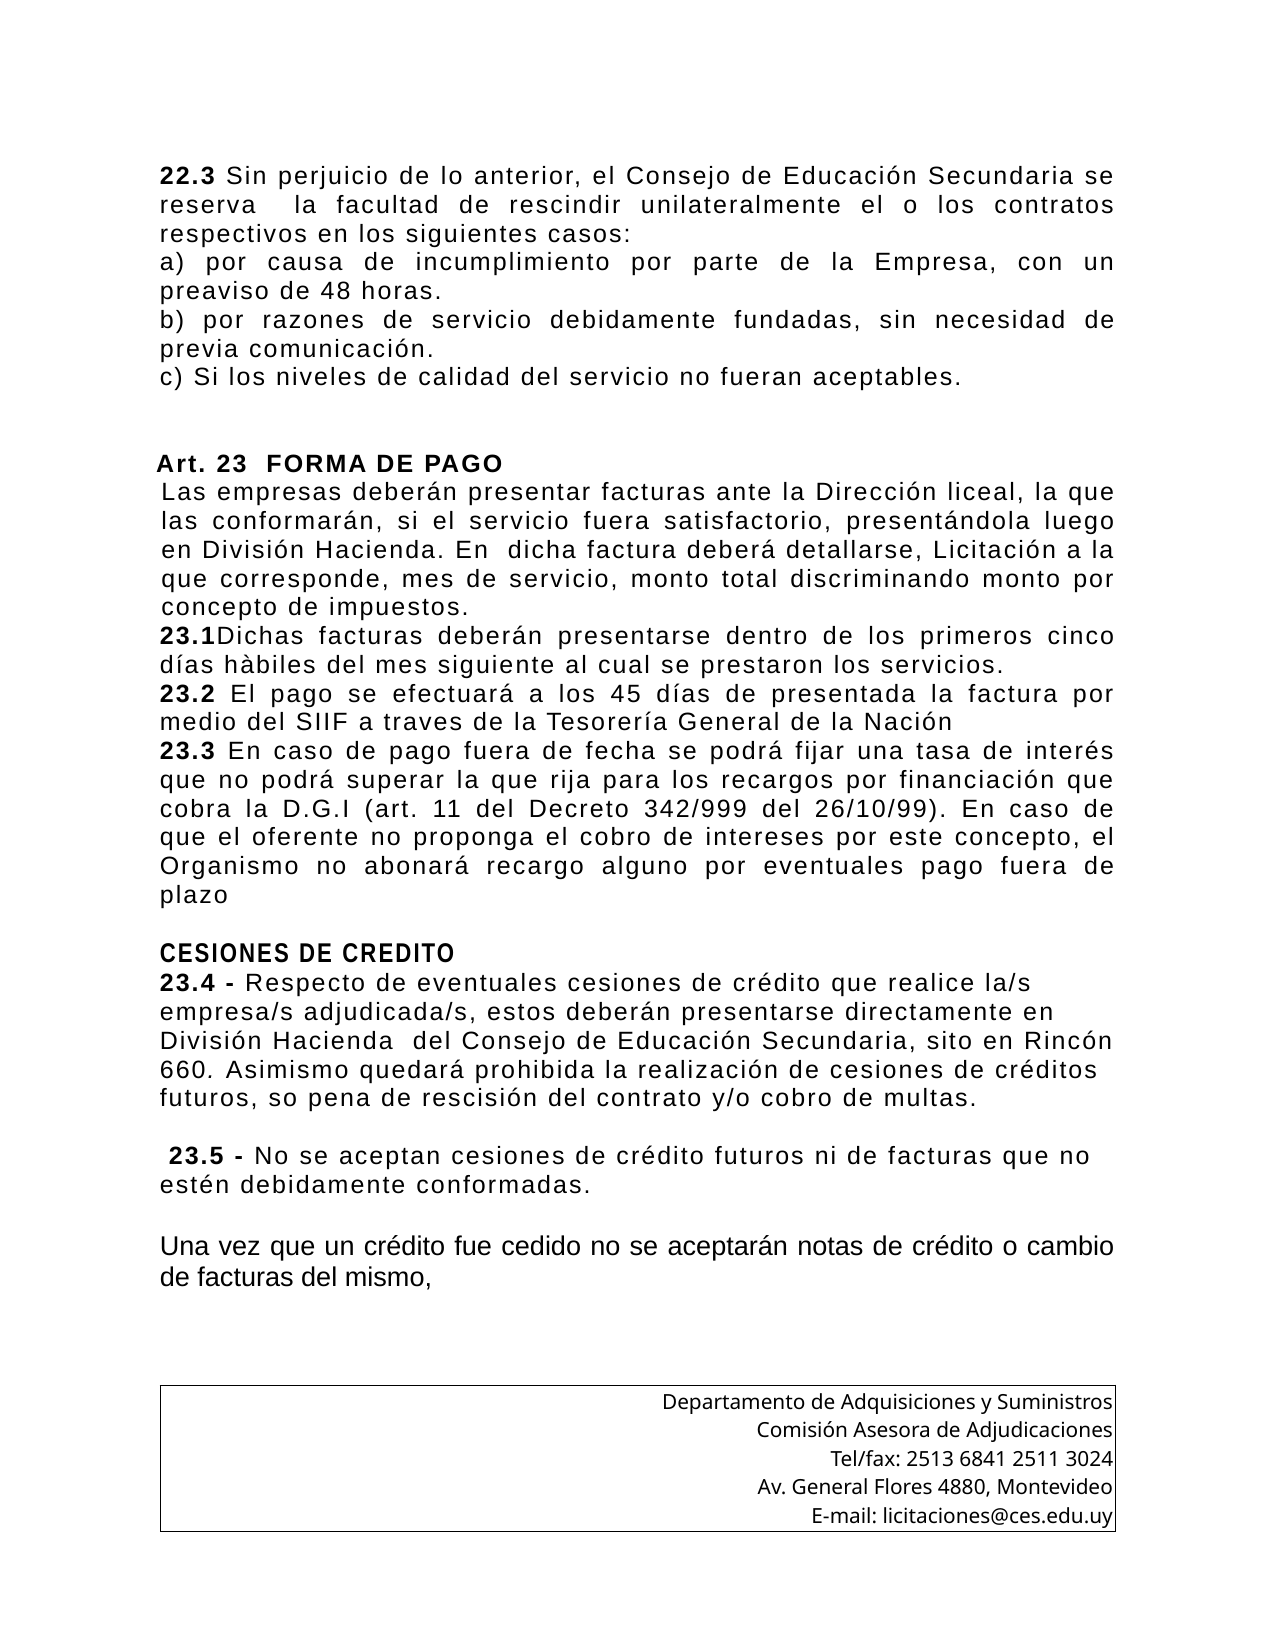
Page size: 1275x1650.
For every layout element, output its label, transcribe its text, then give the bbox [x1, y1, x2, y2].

text Las empresas deberán presentar facturas ante la Dirección liceal, la que las conformarán, si el servicio fuera satisfactorio, presentándola luego en División Hacienda. En dicha factura deberá detallarse, Licitación a la que corresponde, mes de servicio, monto total discriminando monto por concepto de impuestos. [161, 477, 1116, 621]
text 23.5 - No se aceptan cesiones de crédito futuros ni de facturas que no estén debidamente conformadas. [159, 1141, 1116, 1198]
text 23.2 El pago se efectuará a los 45 días de presentada la factura por medio del SIIF a traves de la Tesorería General de la Nación [159, 678, 1116, 736]
text c) Si los niveles de calidad del servicio no fueran aceptables. [159, 362, 1116, 391]
text Art. 23 FORMA DE PAGO [85, 448, 1116, 477]
text 22.3 Sin perjuicio de lo anterior, el Consejo de Educación Secundaria se reserva la facultad de rescindir unilateralmente el o los contratos respectivos en los siguientes casos: [159, 161, 1116, 247]
text Una vez que un crédito fue cedido no se aceptarán notas de crédito o cambio de facturas del mismo, [159, 1229, 1116, 1292]
text 23.1Dichas facturas deberán presentarse dentro de los primeros cinco días hàbiles del mes siguiente al cual se prestaron los servicios. [159, 621, 1116, 678]
text 23.4 - Respecto de eventuales cesiones de crédito que realice la/s empresa/s adjudicada/s, estos deberán presentarse directamente en División Hacienda del Consejo de Educación Secundaria, sito en Rincón 660. Asimismo quedará prohibida la realización de cesiones de créditos futuros, so pena de rescisión del contrato y/o cobro de multas. [159, 968, 1116, 1112]
text a) por causa de incumplimiento por parte de la Empresa, con un preaviso de 48 horas. [159, 247, 1116, 305]
text CESIONES DE CREDITO [159, 937, 1116, 968]
text b) por razones de servicio debidamente fundadas, sin necesidad de previa comunicación. [159, 305, 1116, 362]
text 23.3 En caso de pago fuera de fecha se podrá fijar una tasa de interés que no podrá superar la que rija para los recargos por financiación que cobra la D.G.I (art. 11 del Decreto 342/999 del 26/10/99). En caso de que el oferente no proponga el cobro de intereses por este concepto, el Organismo no abonará recargo alguno por eventuales pago fuera de plazo [159, 736, 1116, 908]
